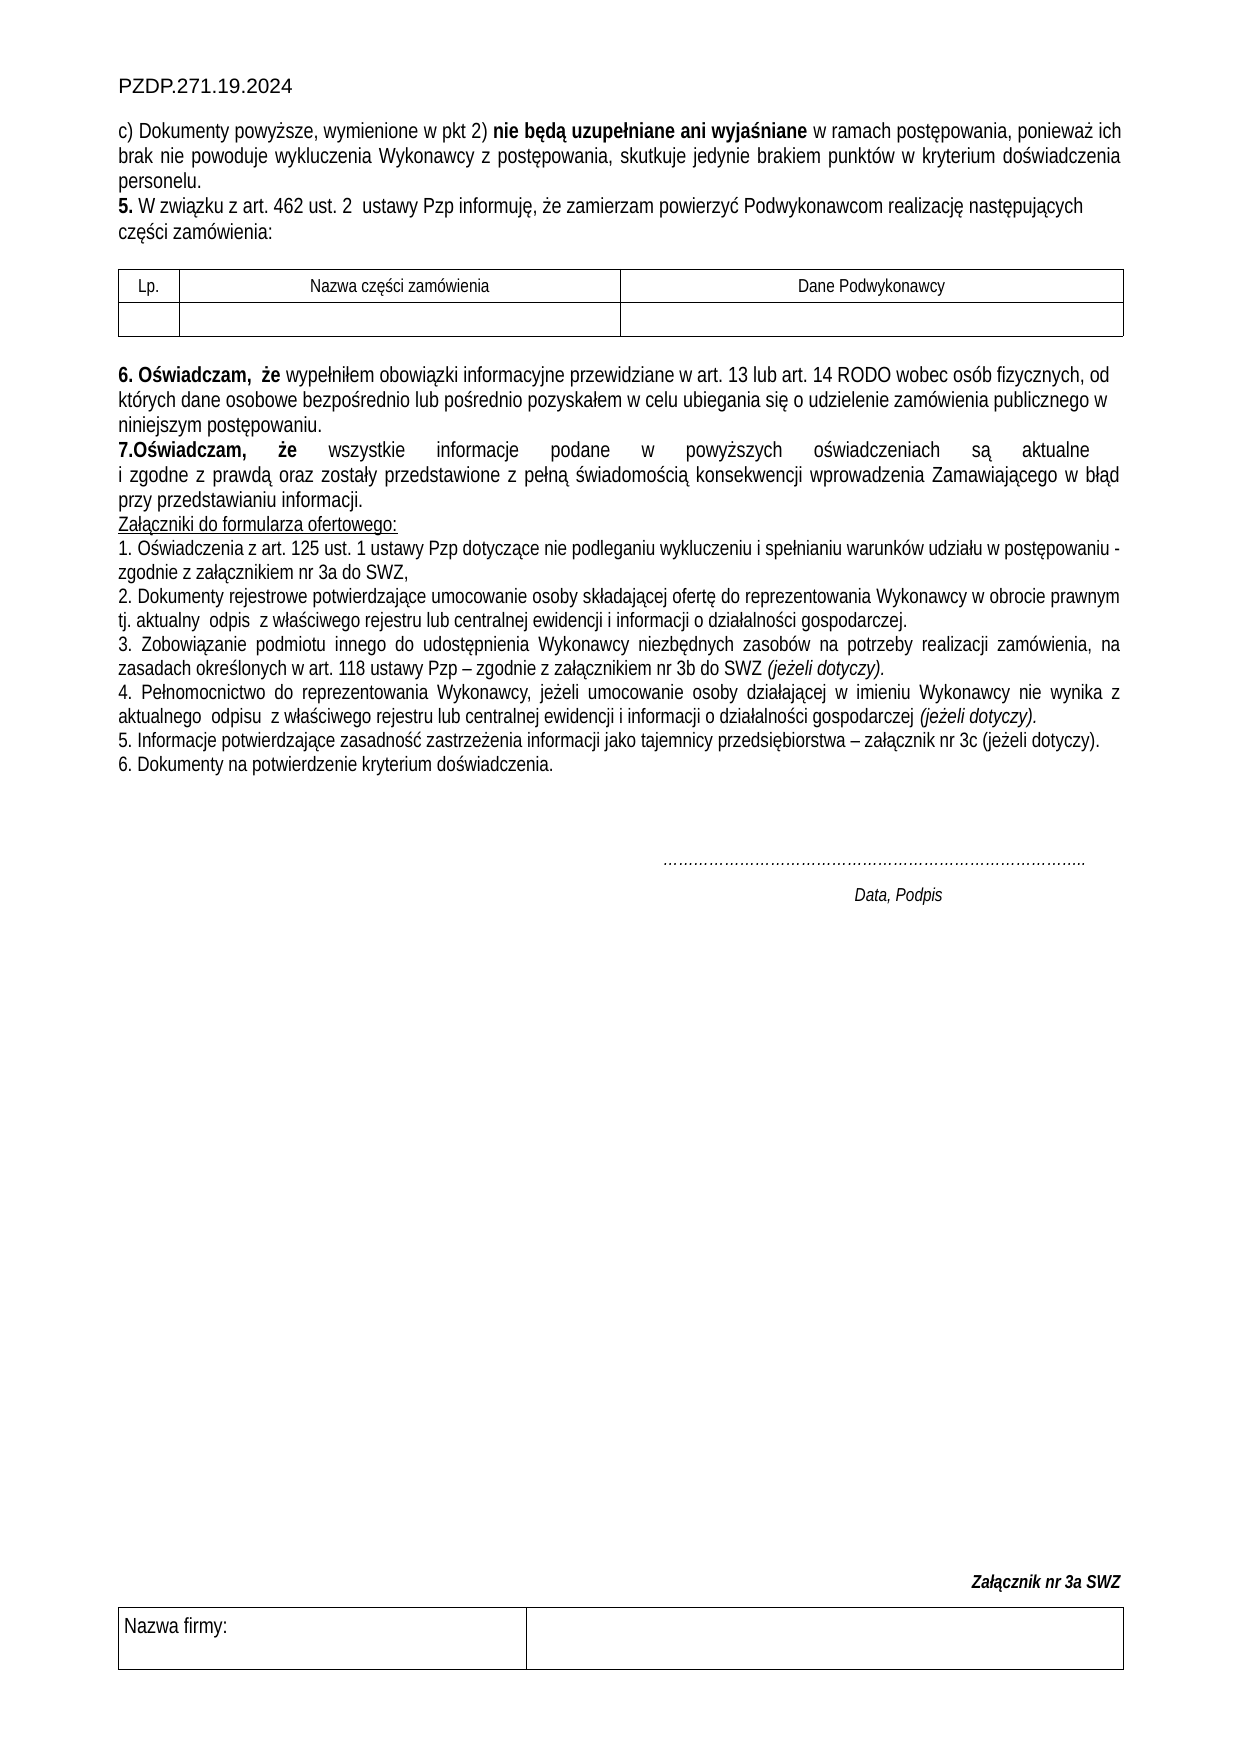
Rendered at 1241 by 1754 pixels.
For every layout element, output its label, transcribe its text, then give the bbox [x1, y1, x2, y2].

text 3. Zobowiązanie podmiotu innego do udostępnienia Wykonawcy niezbędnych zasobów na potrzeby realizacji zamówienia, na zasadach określonych w art. 118 ustawy Pzp – zgodnie z załącznikiem nr 3b do SWZ (jeżeli dotyczy). [118, 632, 1122, 680]
table_cell [119, 303, 179, 336]
text 2. Dokumenty rejestrowe potwierdzające umocowanie osoby składającej ofertę do reprezentowania Wykonawcy w obrocie prawnym tj. aktualny odpis z właściwego rejestru lub centralnej ewidencji i informacji o działalności gospodarczej. [118, 584, 1122, 632]
subtitle c) Dokumenty powyższe, wymienione w pkt 2) nie będą uzupełniane ani wyjaśniane w ramach postępowania, ponieważ ich brak nie powoduje wykluczenia Wykonawcy z postępowania, skutkuje jedynie brakiem punktów w kryterium doświadczenia personelu. [118, 118, 1122, 193]
table_header Lp. [119, 270, 179, 302]
text Załączniki do formularza ofertowego: [118, 512, 1122, 536]
text 5. Informacje potwierdzające zasadność zastrzeżenia informacji jako tajemnicy przedsiębiorstwa – załącznik nr 3c (jeżeli dotyczy). [118, 728, 1122, 752]
text Data, Podpis [118, 884, 1122, 906]
text 4. Pełnomocnictwo do reprezentowania Wykonawcy, jeżeli umocowanie osoby działającej w imieniu Wykonawcy nie wynika z aktualnego odpisu z właściwego rejestru lub centralnej ewidencji i informacji o działalności gospodarczej (jeżeli dotyczy). [118, 680, 1122, 728]
table_header [527, 1608, 1123, 1669]
table_header Nazwa firmy: [119, 1608, 526, 1669]
table_header Nazwa części zamówienia [180, 270, 620, 302]
table_header Dane Podwykonawcy [621, 270, 1123, 302]
table_cell [180, 303, 620, 336]
text ……………………………………………………………………….. [118, 848, 1122, 869]
text 6. Dokumenty na potwierdzenie kryterium doświadczenia. [118, 752, 1122, 776]
text 7.Oświadczam, że wszystkie informacje podane w powyższych oświadczeniach są aktualne i zgodne z prawdą oraz zostały przedstawione z pełną świadomością konsekwencji wprowadzenia Zamawiającego w błąd przy przedstawianiu informacji. [118, 437, 1122, 512]
table_cell [621, 303, 1123, 336]
text Załącznik nr 3a SWZ [118, 1571, 1122, 1592]
text 6. Oświadczam, że wypełniłem obowiązki informacyjne przewidziane w art. 13 lub art. 14 RODO wobec osób fizycznych, od których dane osobowe bezpośrednio lub pośrednio pozyskałem w celu ubiegania się o udzielenie zamówienia publicznego w niniejszym postępowaniu. [118, 361, 1122, 437]
text 1. Oświadczenia z art. 125 ust. 1 ustawy Pzp dotyczące nie podleganiu wykluczeniu i spełnianiu warunków udziału w postępowaniu - zgodnie z załącznikiem nr 3a do SWZ, [118, 536, 1122, 584]
text 5. W związku z art. 462 ust. 2 ustawy Pzp informuję, że zamierzam powierzyć Podwykonawcom realizację następujących części zamówienia: [118, 193, 1122, 244]
